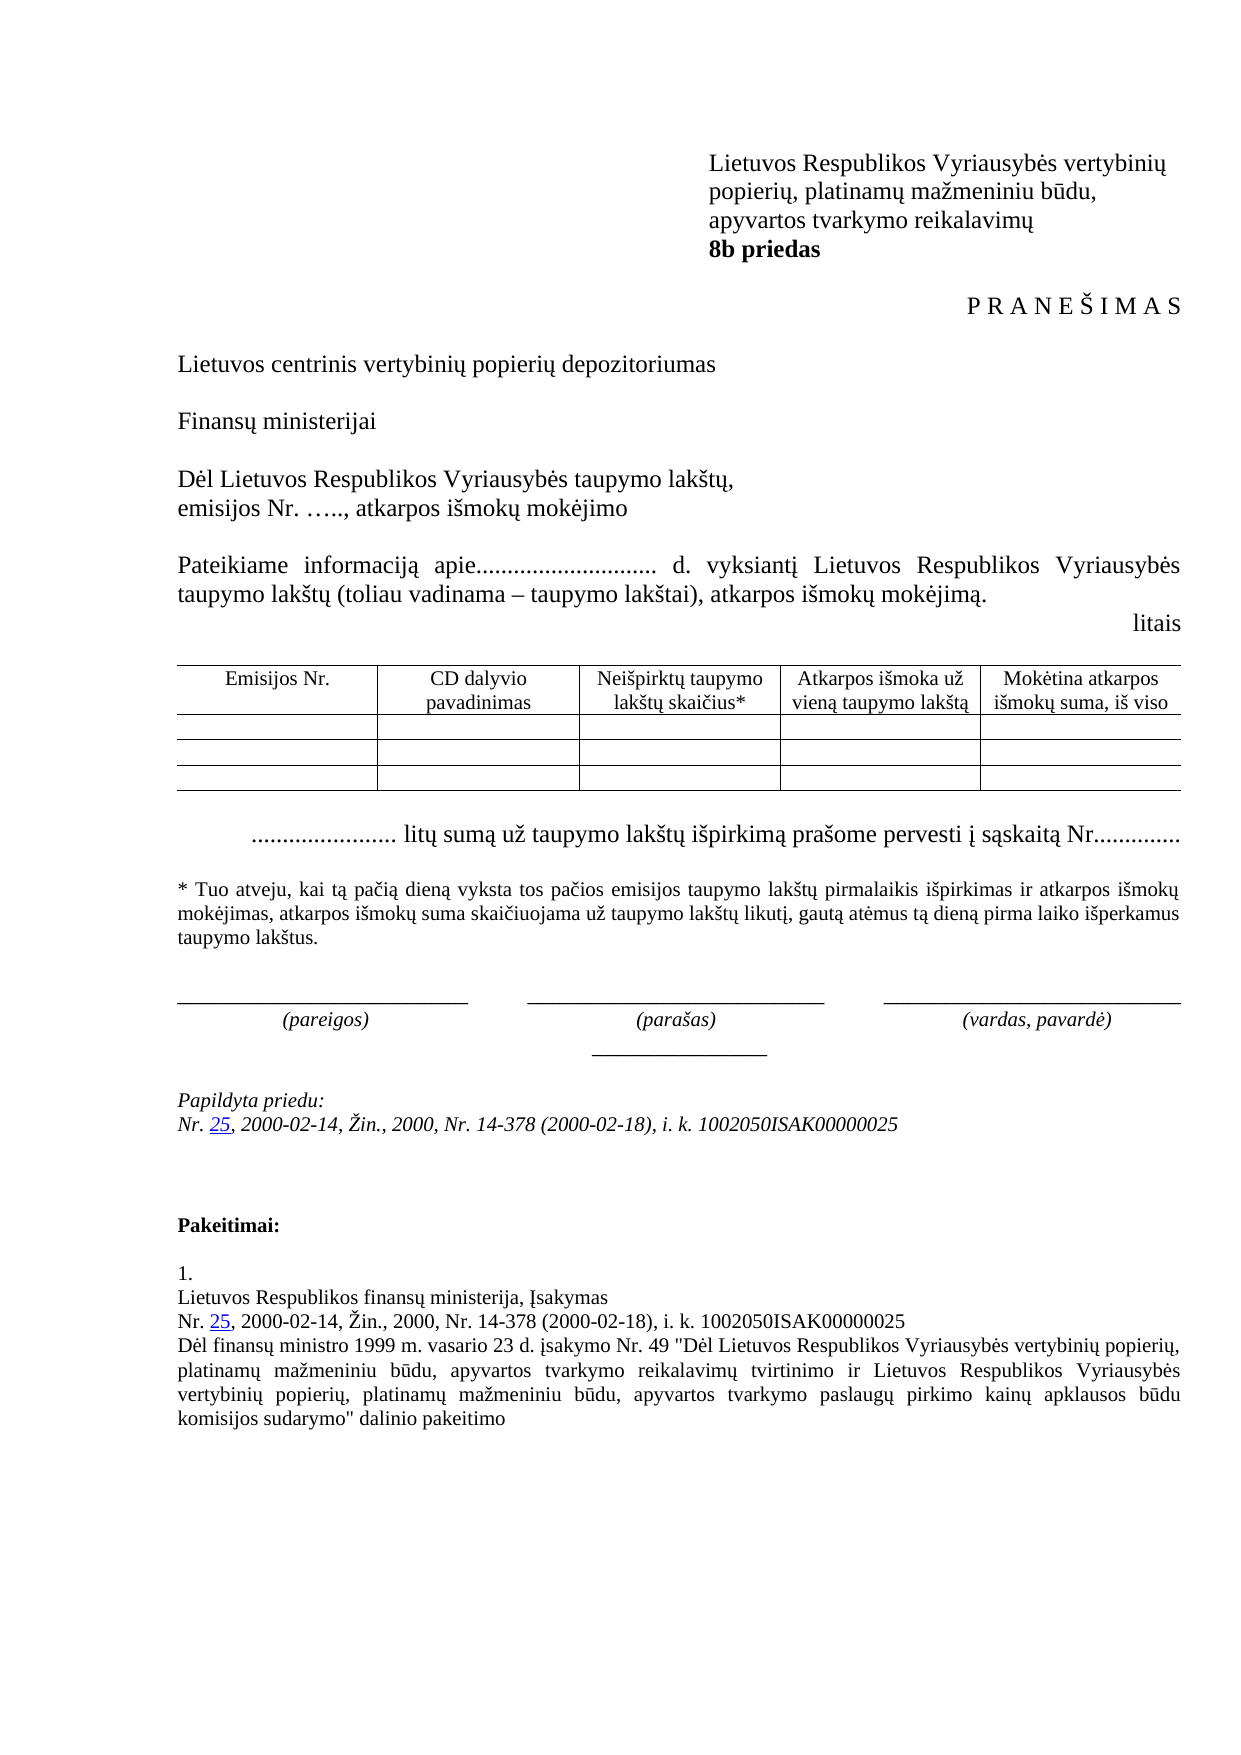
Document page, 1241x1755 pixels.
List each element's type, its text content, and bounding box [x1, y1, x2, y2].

table_header Mokėtina atkarpos išmokų suma, iš viso [981, 666, 1181, 714]
text Nr. 25, 2000-02-14, Žin., 2000, Nr. 14-378 (2000-02-18), i. k. 1002050ISAK00000025 [177, 1309, 1181, 1333]
text Lietuvos Respublikos Vyriausybės vertybinių [177, 148, 1181, 176]
text litų sumą už taupymo lakštų išpirkimą prašome pervesti į sąskaitą Nr.............. [177, 819, 1181, 848]
table_cell [981, 740, 1181, 764]
table_header CD dalyvio pavadinimas [378, 666, 579, 714]
text Pakeitimai: [177, 1213, 1181, 1237]
text emisijos Nr. ….., atkarpos išmokų mokėjimo [177, 493, 1181, 521]
table_cell [981, 766, 1181, 789]
text Finansų ministerijai [177, 406, 1181, 435]
text Lietuvos Respublikos finansų ministerija, Įsakymas [177, 1285, 1181, 1309]
table_header Emisijos Nr. [177, 666, 377, 714]
table_header Atkarpos išmoka už vieną taupymo lakštą [781, 666, 980, 714]
text Dėl finansų ministro 1999 m. vasario 23 d. įsakymo Nr. 49 "Dėl Lietuvos Respublikos Vyriausybės vertybinių popierių, platinamų mažmeniniu būdu, apyvartos tvarkymo reikalavimų tvirtinimo ir Lietuvos Respublikos Vyriausybės vertybinių popierių, platinamų mažmeniniu būdu, apyvartos tvarkymo paslaugų pirkimo kainų apklausos būdu komisijos sudarymo" dalinio pakeitimo [177, 1333, 1181, 1430]
text Nr. 25, 2000-02-14, Žin., 2000, Nr. 14-378 (2000-02-18), i. k. 1002050ISAK00000025 [177, 1112, 1181, 1136]
text (pareigos) (parašas) (vardas, pavardė) [177, 1007, 1181, 1031]
text 8b priedas [177, 234, 1181, 263]
table_cell [981, 715, 1181, 739]
table_cell [580, 715, 780, 739]
text Papildyta priedu: [177, 1088, 1181, 1112]
table_cell [781, 766, 980, 789]
table_cell [177, 740, 377, 764]
table_header Neišpirktų taupymo lakštų skaičius* [580, 666, 780, 714]
table_cell [580, 766, 780, 789]
table_cell [177, 715, 377, 739]
table_cell [781, 740, 980, 764]
table_cell [580, 740, 780, 764]
table_cell [378, 715, 579, 739]
text apyvartos tvarkymo reikalavimų [177, 205, 1181, 234]
text popierių, platinamų mažmeniniu būdu, [177, 176, 1181, 205]
table_cell [378, 740, 579, 764]
text Pateikiame informaciją apie............................. d. vyksiantį Lietuvos Respublikos Vyriausybės taupymo lakštų (toliau vadinama – taupymo lakštai), atkarpos išmokų mokėjimą. [177, 550, 1181, 608]
table_cell [177, 766, 377, 789]
table_cell [378, 766, 579, 789]
text PRANEŠIMAS [177, 291, 1181, 320]
text Dėl Lietuvos Respublikos Vyriausybės taupymo lakštų, [177, 464, 1181, 493]
text litais [177, 608, 1181, 636]
text * Tuo atveju, kai tą pačią dieną vyksta tos pačios emisijos taupymo lakštų pirmalaikis išpirkimas ir atkarpos išmokų mokėjimas, atkarpos išmokų suma skaičiuojama už taupymo lakštų likutį, gautą atėmus tą dieną pirma laiko išperkamus taupymo lakštus. [177, 877, 1181, 949]
table_cell [781, 715, 980, 739]
text 1. [177, 1261, 1181, 1285]
text Lietuvos centrinis vertybinių popierių depozitoriumas [177, 349, 1181, 378]
text ______________ [177, 1031, 1181, 1059]
